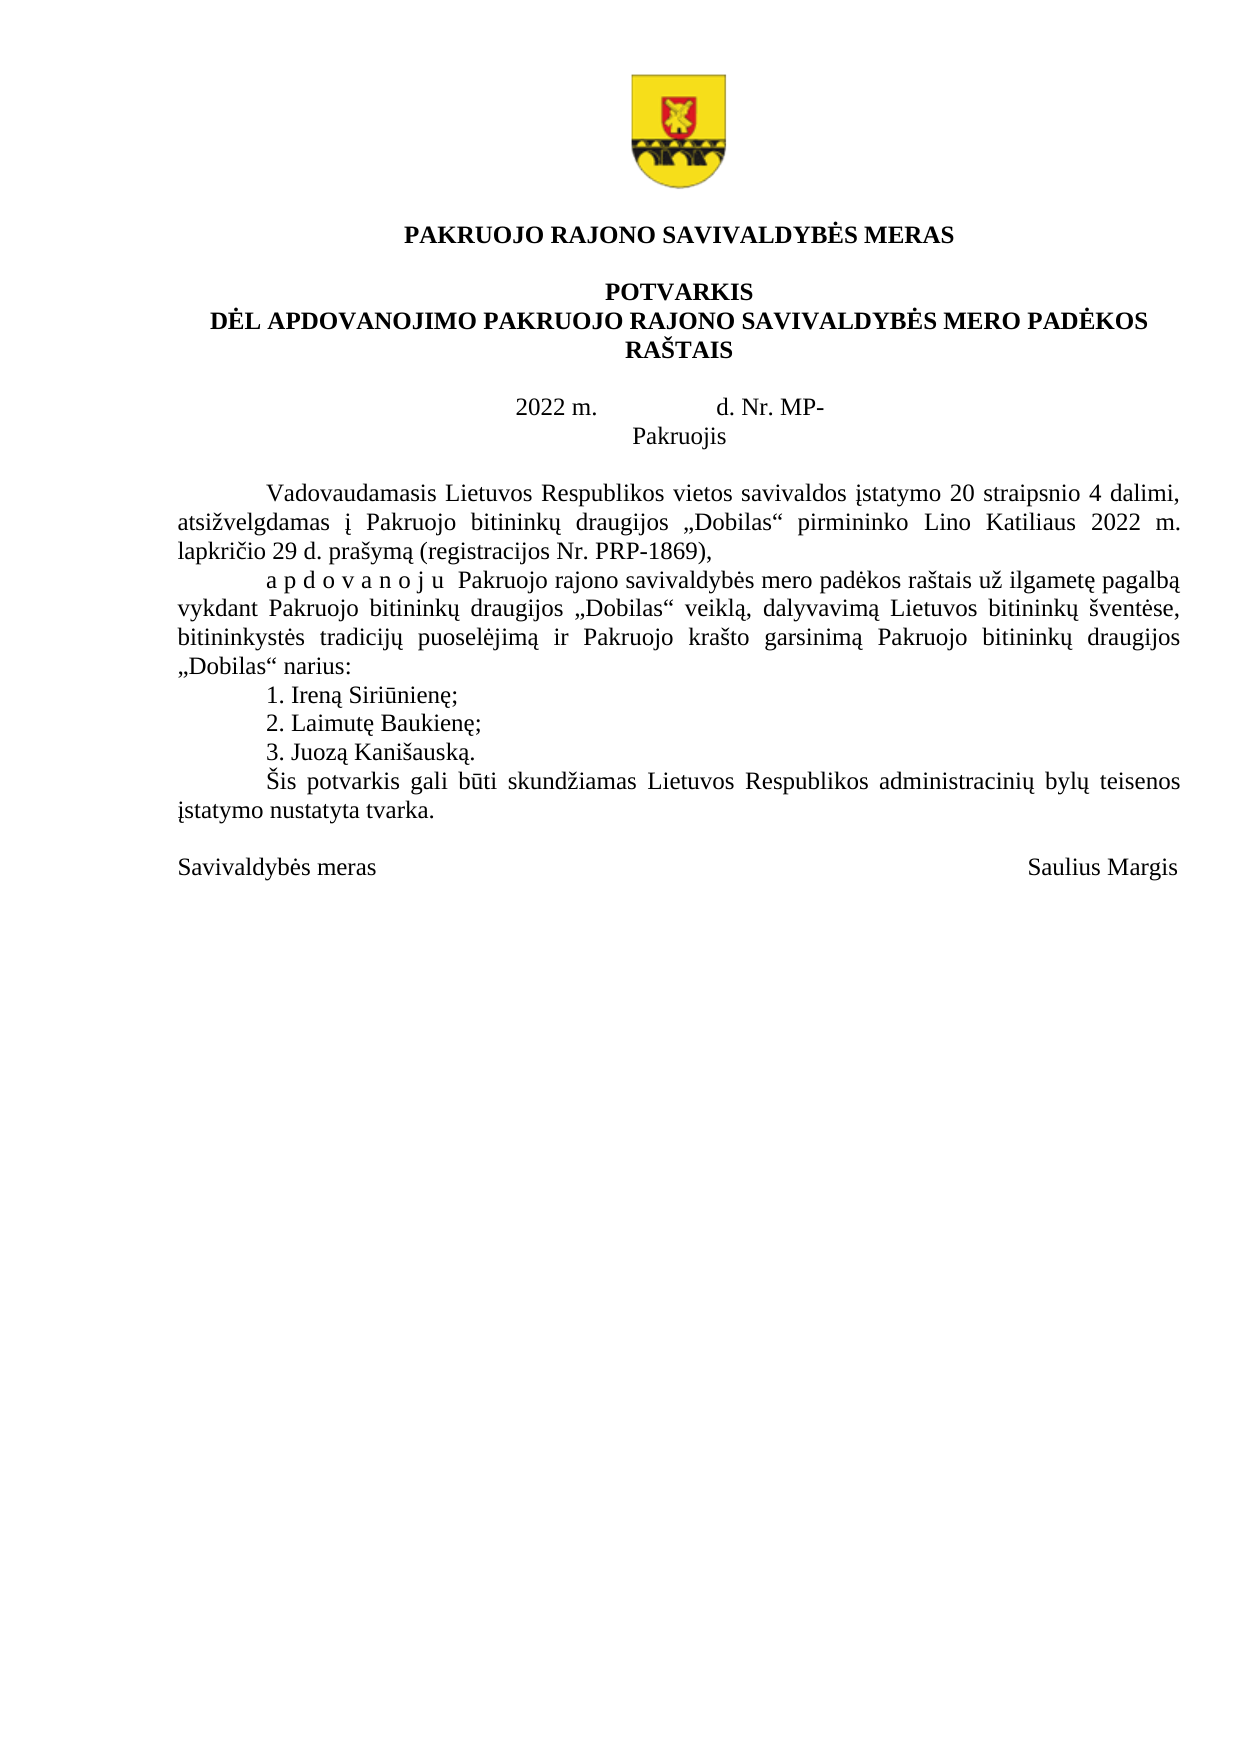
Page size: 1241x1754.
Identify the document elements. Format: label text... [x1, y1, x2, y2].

text 2022 m. d. Nr. MP- [177, 392, 1181, 421]
text Savivaldybės meras Saulius Margis [177, 852, 1181, 881]
text 3. Juozą Kanišauską. [177, 737, 1181, 766]
text 1. Ireną Siriūnienę; [177, 680, 1181, 708]
text DĖL APDOVANOJIMO PAKRUOJO RAJONO SAVIVALDYBĖS MERO PADĖKOS RAŠTAIS [177, 306, 1181, 363]
text Pakruojis [177, 421, 1181, 450]
text PAKRUOJO RAJONO SAVIVALDYBĖS MERAS [177, 220, 1181, 248]
text a p d o v a n o j u Pakruojo rajono savivaldybės mero padėkos raštais už ilgametę pagalbą vykdant Pakruojo bitininkų draugijos „Dobilas“ veiklą, dalyvavimą Lietuvos bitininkų šventėse, bitininkystės tradicijų puoselėjimą ir Pakruojo krašto garsinimą Pakruojo bitininkų draugijos „Dobilas“ narius: [177, 565, 1181, 680]
text Vadovaudamasis Lietuvos Respublikos vietos savivaldos įstatymo 20 straipsnio 4 dalimi, atsižvelgdamas į Pakruojo bitininkų draugijos „Dobilas“ pirmininko Lino Katiliaus 2022 m. lapkričio 29 d. prašymą (registracijos Nr. PRP-1869), [177, 478, 1181, 565]
text Šis potvarkis gali būti skundžiamas Lietuvos Respublikos administracinių bylų teisenos įstatymo nustatyta tvarka. [177, 766, 1181, 823]
text 2. Laimutę Baukienę; [177, 708, 1181, 737]
text POTVARKIS [177, 277, 1181, 306]
